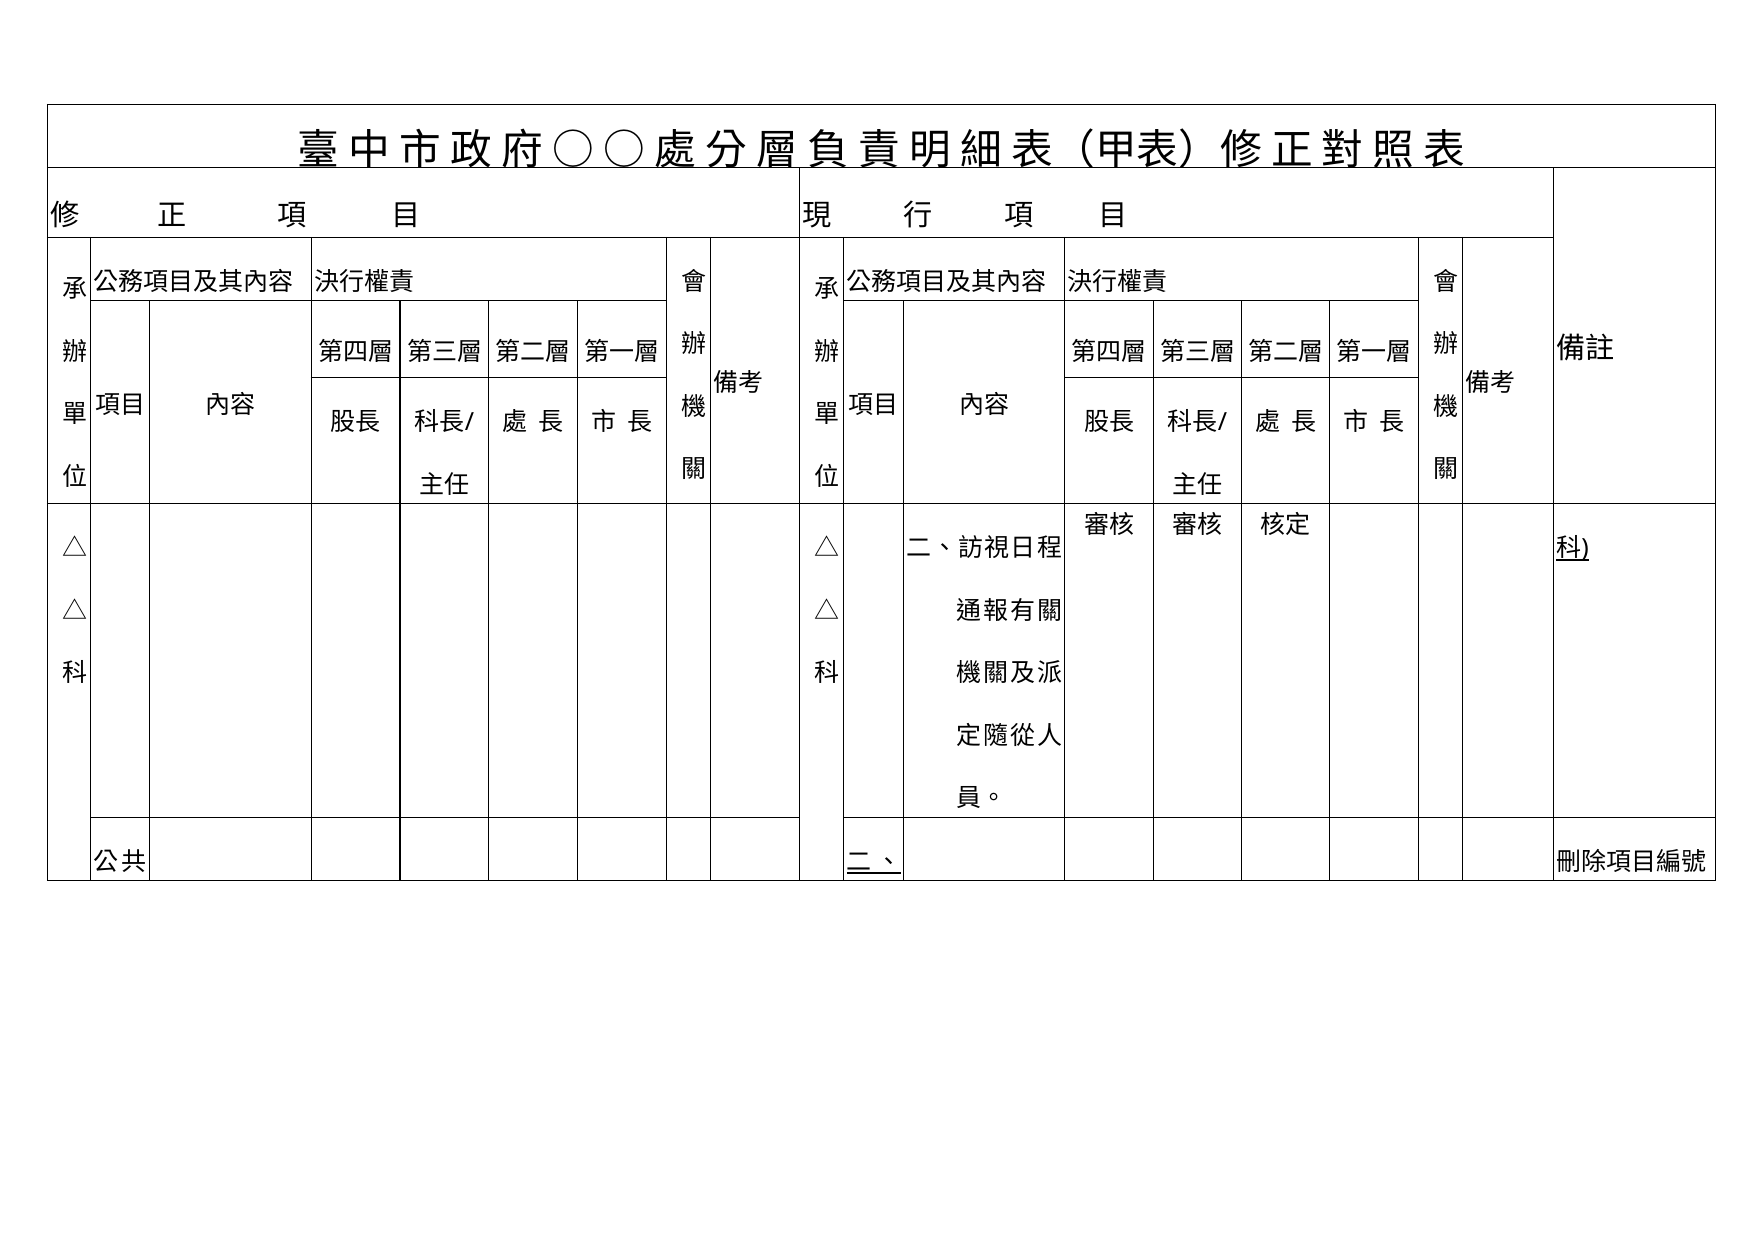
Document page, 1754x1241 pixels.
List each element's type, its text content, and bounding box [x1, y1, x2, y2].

table_cell [1419, 818, 1462, 880]
table_cell 項目 [91, 301, 149, 503]
table_cell [578, 818, 666, 880]
table_cell 項目 [844, 301, 903, 503]
table_cell 決行權責 [1065, 238, 1418, 300]
table_cell 公務項目及其內容 [844, 238, 1064, 300]
table_cell 第三層 [401, 301, 488, 377]
table_cell 處 長 [1242, 378, 1329, 503]
table_cell 內容 [150, 301, 311, 503]
table_cell 第四層 [1065, 301, 1153, 377]
table_cell [1463, 818, 1553, 880]
table_cell [312, 504, 399, 817]
table_cell [91, 504, 149, 817]
table_cell 第二層 [489, 301, 577, 377]
table_cell 市 長 [578, 378, 666, 503]
table_cell [1330, 818, 1418, 880]
table_cell 核定 [1242, 504, 1329, 817]
table_header 臺 中 市 政 府 ○ ○ 處 分 層 負 責 明 細 表（甲表）修 正 對 照 表 [48, 105, 1715, 167]
table_cell [1154, 818, 1241, 880]
table_cell 決行權責 [312, 238, 666, 300]
table_cell [1242, 818, 1329, 880]
table_cell [1463, 504, 1553, 817]
table_cell 二、訪視日程通報有關機關及派定隨從人員。 [904, 504, 1064, 817]
table_cell [489, 504, 577, 817]
table_cell 會辦機關(單位) [667, 238, 710, 503]
table_cell [667, 504, 710, 817]
table_cell [904, 818, 1064, 880]
table_cell 內容 [904, 301, 1064, 503]
table_cell 備考 [711, 238, 799, 503]
table_cell 第二層 [1242, 301, 1329, 377]
table_cell 二、 [844, 818, 903, 880]
table_cell [401, 504, 488, 817]
table_cell 科長/ 主任 [1154, 378, 1241, 503]
table_cell 處 長 [489, 378, 577, 503]
table_cell 第一層 [1330, 301, 1418, 377]
table_cell [401, 818, 488, 880]
table_cell 第一層 [578, 301, 666, 377]
table_cell 審核 [1065, 504, 1153, 817]
table_cell [1065, 818, 1153, 880]
table_cell 承辦單位 [48, 238, 90, 503]
table_cell [578, 504, 666, 817]
table_cell △△科 [800, 504, 843, 880]
table_cell 市 長 [1330, 378, 1418, 503]
table_cell 第四層 [312, 301, 399, 377]
table_cell [312, 818, 399, 880]
table_cell 備註 [1554, 168, 1715, 503]
table_cell 審核 [1154, 504, 1241, 817]
table_cell 承辦單位 [800, 238, 843, 503]
table_cell 現 行 項 目 [800, 168, 1553, 237]
table_cell [844, 504, 903, 817]
table_cell [1419, 504, 1462, 817]
table_cell 科) [1554, 504, 1715, 817]
table_cell 第三層 [1154, 301, 1241, 377]
table_cell 會辦機關(單位) [1419, 238, 1462, 503]
table_cell 股長 [1065, 378, 1153, 503]
table_cell [711, 818, 799, 880]
table_cell 備考 [1463, 238, 1553, 503]
table_cell 科長/ 主任 [401, 378, 488, 503]
table_cell [150, 504, 311, 817]
table_cell [150, 818, 311, 880]
table_cell 股長 [312, 378, 399, 503]
table_cell 修 正 項 目 [48, 168, 799, 237]
table_cell △△科 [48, 504, 90, 880]
table_cell 公共 [91, 818, 149, 880]
table_cell 刪除項目編號 [1554, 818, 1715, 880]
table_cell [489, 818, 577, 880]
table_cell [667, 818, 710, 880]
table_cell [711, 504, 799, 817]
table_cell [1330, 504, 1418, 817]
table_cell 公務項目及其內容 [91, 238, 311, 300]
